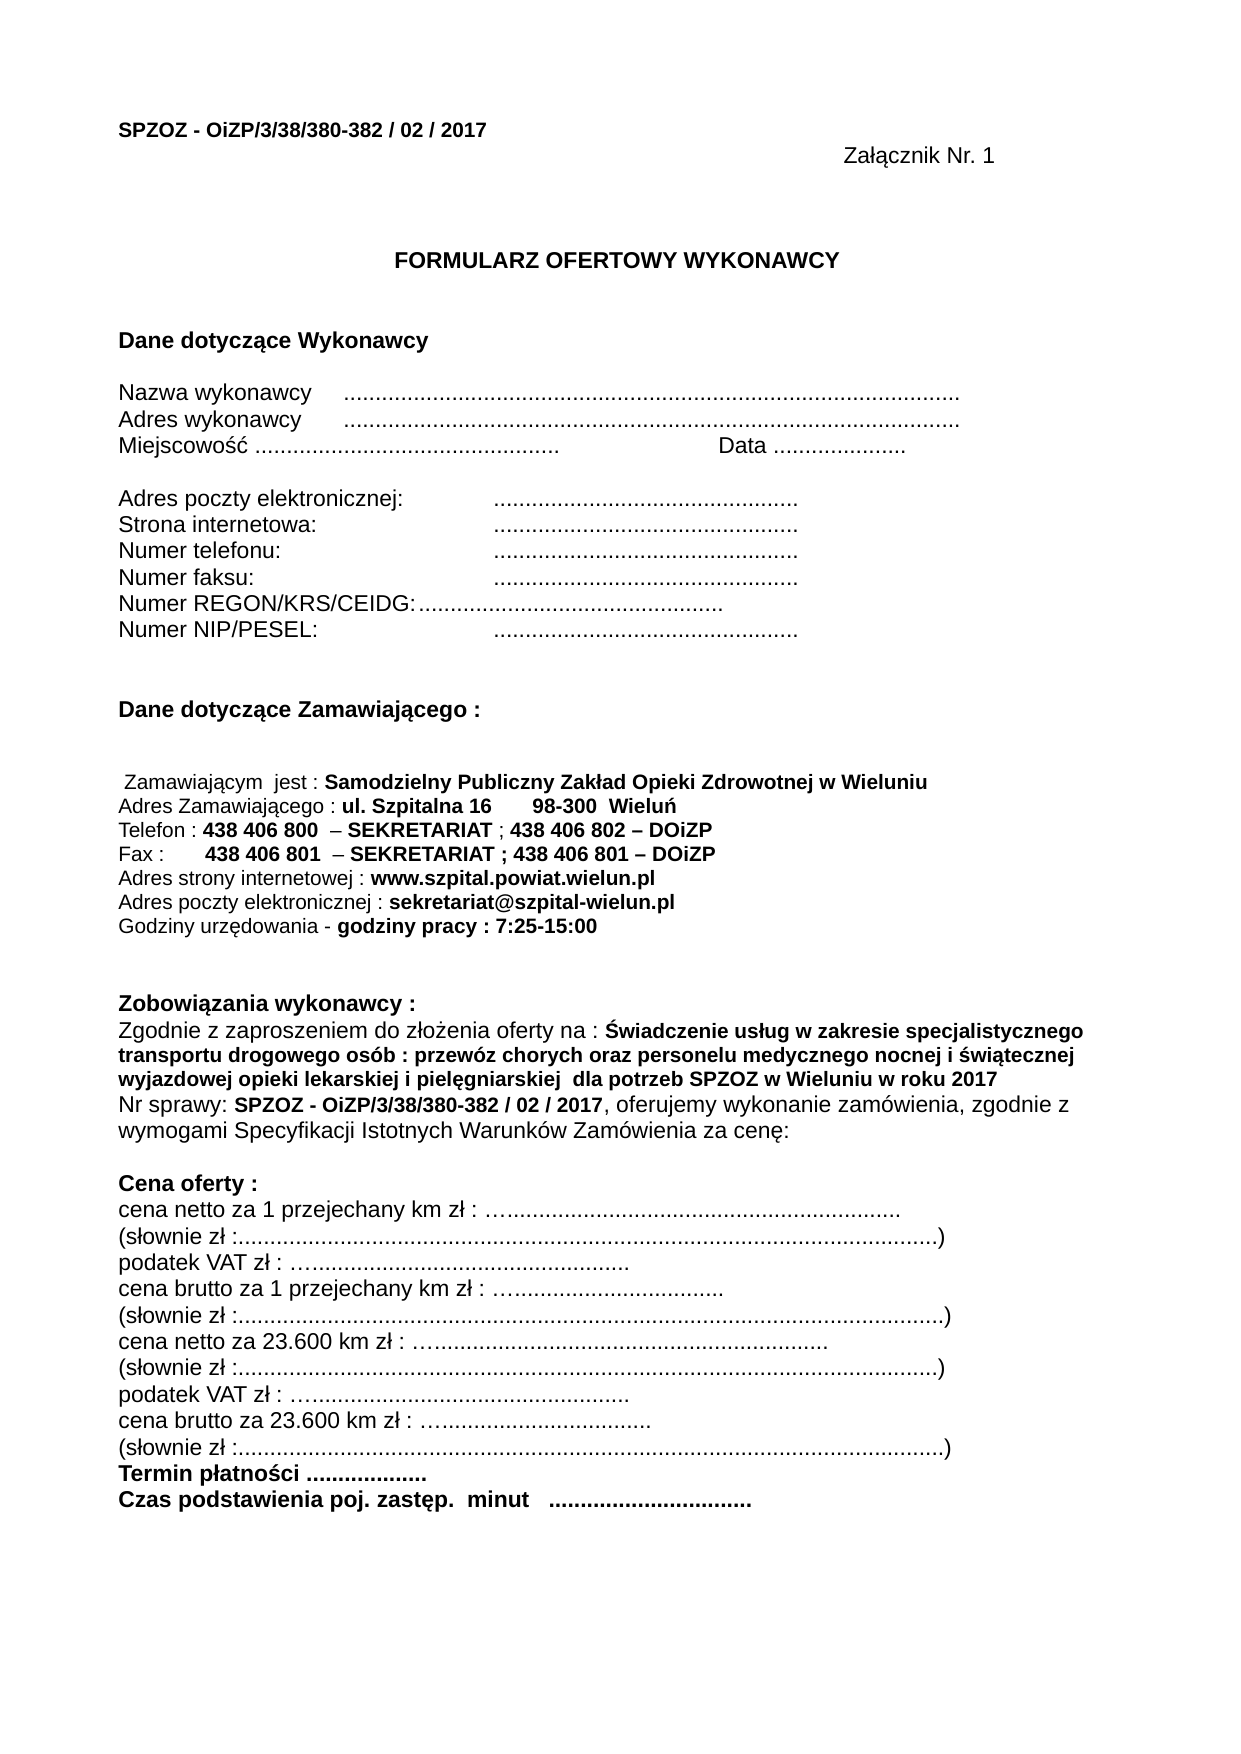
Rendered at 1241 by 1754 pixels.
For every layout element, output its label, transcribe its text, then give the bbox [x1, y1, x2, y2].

text Numer telefonu: ................................................ [118, 537, 1122, 564]
text Adres wykonawcy ................................................................................................. [118, 406, 1122, 432]
text Telefon : 438 406 800 – SEKRETARIAT ; 438 406 802 – DOiZP [118, 818, 1122, 842]
text Adres poczty elektronicznej: ................................................ [118, 485, 1122, 511]
text Termin płatności ................... Czas podstawienia poj. zastęp. minut ................................ [118, 1460, 1122, 1512]
text Numer NIP/PESEL: ................................................ [118, 616, 1122, 643]
text Adres poczty elektronicznej : sekretariat@szpital-wielun.pl [118, 889, 1122, 913]
text cena brutto za 1 przejechany km zł : …................................. [118, 1275, 1122, 1302]
text cena netto za 1 przejechany km zł : ….............................................................. [118, 1196, 1122, 1223]
text cena netto za 23.600 km zł : ….............................................................. [118, 1328, 1122, 1354]
text (słownie zł :...............................................................................................................) [118, 1302, 1122, 1328]
text Adres strony internetowej : www.szpital.powiat.wielun.pl [118, 866, 1122, 889]
text Zobowiązania wykonawcy : [118, 990, 1122, 1017]
text Adres Zamawiającego : ul. Szpitalna 16 98-300 Wieluń [118, 794, 1122, 818]
text Załącznik Nr. 1 [118, 142, 1122, 168]
text Numer faksu: ................................................ [118, 564, 1122, 590]
text Dane dotyczące Zamawiającego : [118, 696, 1122, 722]
text (słownie zł :...............................................................................................................) [118, 1433, 1122, 1460]
text podatek VAT zł : ….................................................. [118, 1249, 1122, 1275]
text Miejscowość ................................................ Data ..................... [118, 432, 1122, 458]
text Fax : 438 406 801 – SEKRETARIAT ; 438 406 801 – DOiZP [118, 842, 1122, 866]
text cena brutto za 23.600 km zł : …................................. [118, 1407, 1122, 1433]
text Numer REGON/KRS/CEIDG: ................................................ [118, 590, 1122, 616]
text SPZOZ - OiZP/3/38/380-382 / 02 / 2017 [118, 118, 1122, 142]
text Nazwa wykonawcy ................................................................................................. [118, 379, 1122, 406]
text (słownie zł :..............................................................................................................) [118, 1354, 1122, 1381]
text Godziny urzędowania - godziny pracy : 7:25-15:00 [118, 913, 1122, 937]
text Cena oferty : [118, 1170, 1122, 1196]
text podatek VAT zł : ….................................................. [118, 1381, 1122, 1407]
text FORMULARZ OFERTOWY WYKONAWCY [118, 247, 1122, 274]
text Zamawiającym jest : Samodzielny Publiczny Zakład Opieki Zdrowotnej w Wieluniu [118, 770, 1122, 794]
text Dane dotyczące Wykonawcy [118, 327, 1122, 353]
text (słownie zł :..............................................................................................................) [118, 1223, 1122, 1249]
text Zgodnie z zaproszeniem do złożenia oferty na : Świadczenie usług w zakresie specjalistycznego transportu drogowego osób : przewóz chorych oraz personelu medycznego nocnej i świątecznej wyjazdowej opieki lekarskiej i pielęgniarskiej dla potrzeb SPZOZ w Wieluniu w roku 2017 Nr sprawy: SPZOZ - OiZP/3/38/380-382 / 02 / 2017, oferujemy wykonanie zamówienia, zgodnie z wymogami Specyfikacji Istotnych Warunków Zamówienia za cenę: [118, 1017, 1122, 1143]
text Strona internetowa: ................................................ [118, 511, 1122, 537]
